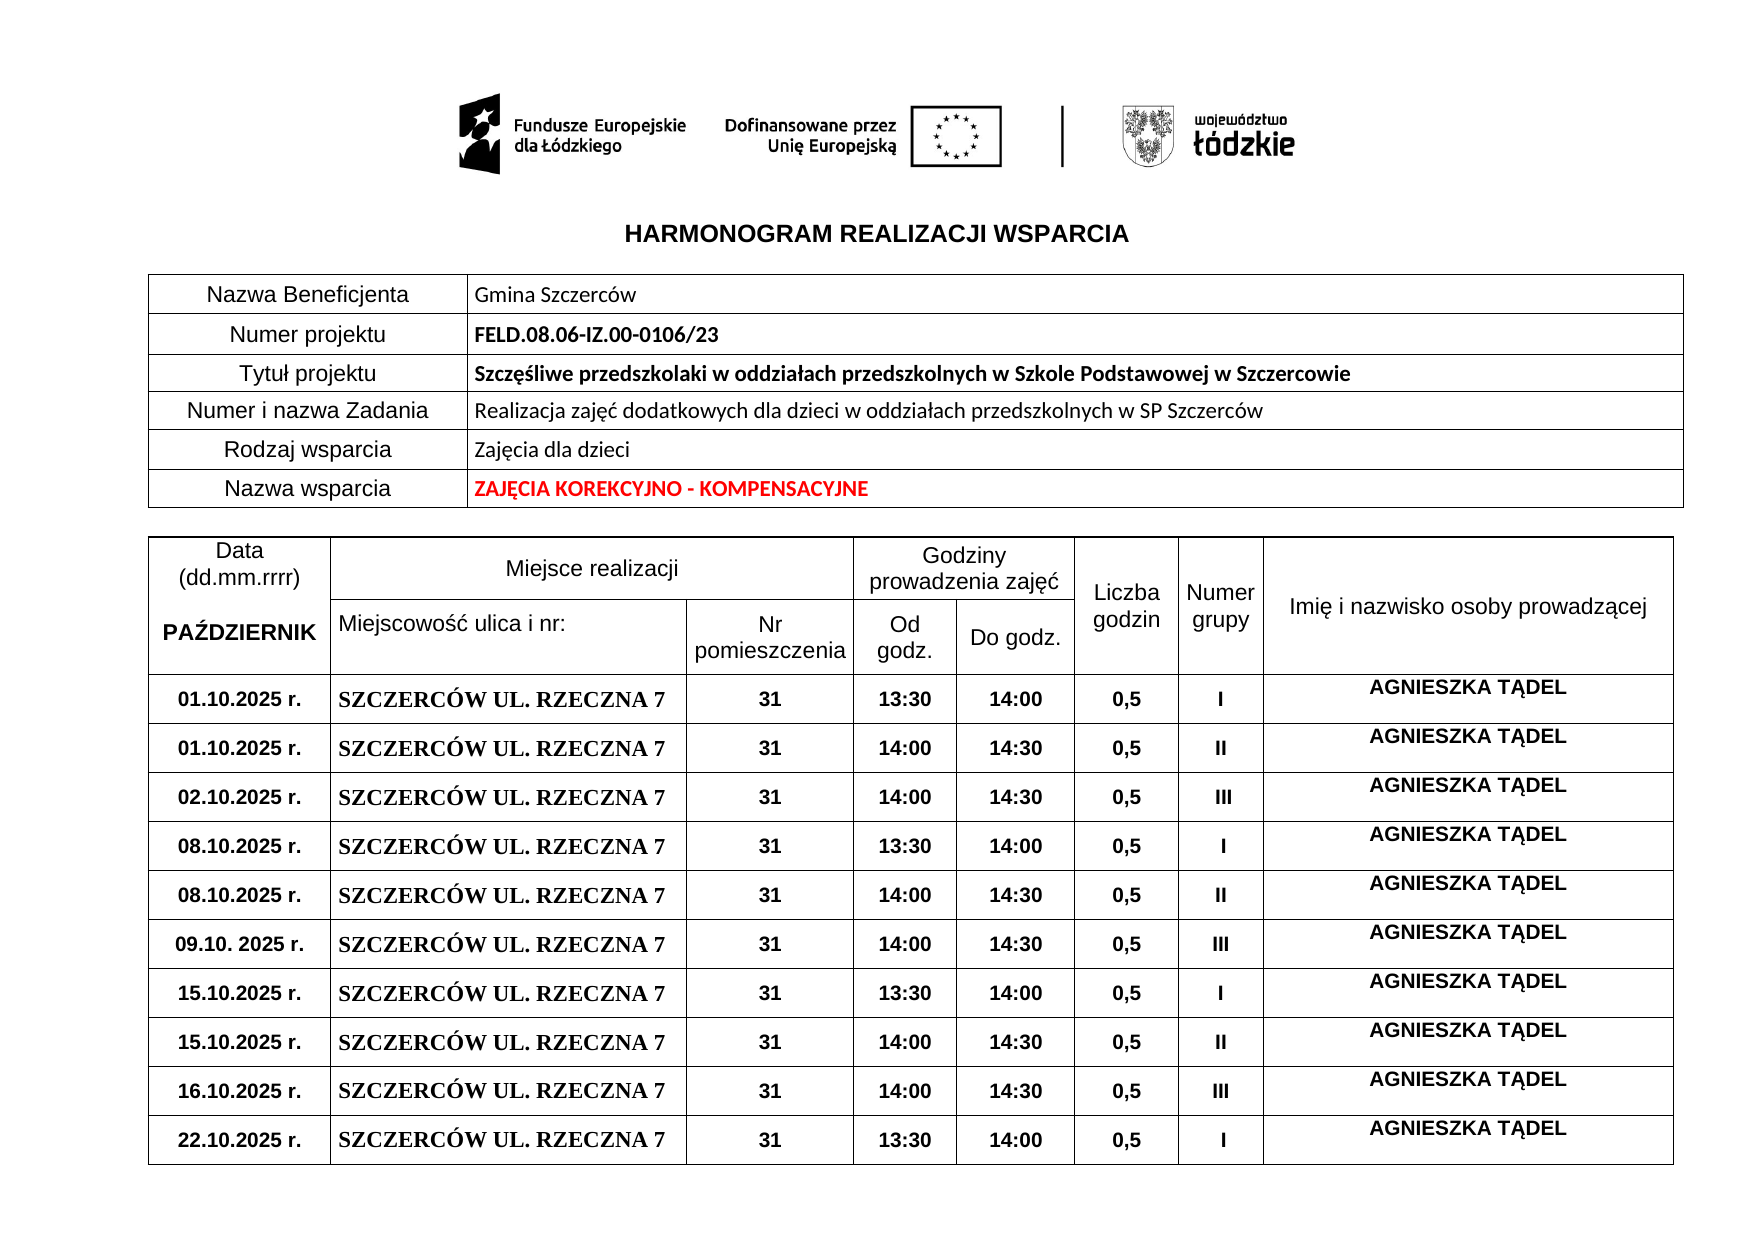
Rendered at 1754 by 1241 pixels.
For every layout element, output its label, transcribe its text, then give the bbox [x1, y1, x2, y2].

table_cell 15.10.2025 r. [149, 1018, 330, 1066]
table_cell AGNIESZKA TĄDEL [1264, 675, 1673, 723]
table_cell 0,5 [1075, 1067, 1178, 1115]
table_cell Szczęśliwe przedszkolaki w oddziałach przedszkolnych w Szkole Podstawowej w Szczercowie [468, 355, 1683, 391]
table_header Liczba godzin [1075, 538, 1178, 674]
table_cell 14:00 [957, 1116, 1074, 1164]
table_cell 13:30 [854, 969, 956, 1017]
table_cell 14:00 [854, 1067, 956, 1115]
table_header Nazwa Beneficjenta [149, 275, 467, 313]
table_cell 14:30 [957, 1018, 1074, 1066]
table_cell SZCZERCÓW UL. RZECZNA 7 [331, 1067, 686, 1115]
table_cell 09.10. 2025 r. [149, 920, 330, 968]
table_cell 0,5 [1075, 773, 1178, 821]
table_header Data (dd.mm.rrrr) PAŹDZIERNIK [149, 538, 330, 674]
table_cell II [1179, 871, 1263, 919]
table_cell AGNIESZKA TĄDEL [1264, 1018, 1673, 1066]
table_cell 31 [687, 969, 853, 1017]
table_cell II [1179, 724, 1263, 772]
table_cell 08.10.2025 r. [149, 871, 330, 919]
table_cell AGNIESZKA TĄDEL [1264, 920, 1673, 968]
table_cell Numer i nazwa Zadania [149, 392, 467, 428]
table_header Numer grupy [1179, 538, 1263, 674]
table_cell Tytuł projektu [149, 355, 467, 391]
table_cell Nr pomieszczenia [687, 600, 853, 674]
table_cell III [1179, 920, 1263, 968]
table_header Godziny prowadzenia zajęć [854, 538, 1074, 599]
table_cell II [1179, 1018, 1263, 1066]
table_cell 13:30 [854, 822, 956, 870]
table_cell 0,5 [1075, 822, 1178, 870]
table_cell 14:00 [957, 822, 1074, 870]
table_cell 0,5 [1075, 1018, 1178, 1066]
table_cell 14:00 [854, 1018, 956, 1066]
table_cell 31 [687, 1116, 853, 1164]
table_cell I [1179, 1116, 1263, 1164]
table_cell AGNIESZKA TĄDEL [1264, 724, 1673, 772]
table_header Miejsce realizacji [331, 538, 853, 599]
table_cell 14:30 [957, 920, 1074, 968]
table_cell III [1179, 1067, 1263, 1115]
table_cell 0,5 [1075, 675, 1178, 723]
table_cell 31 [687, 822, 853, 870]
table_cell SZCZERCÓW UL. RZECZNA 7 [331, 675, 686, 723]
table_cell 31 [687, 724, 853, 772]
table_cell I [1179, 675, 1263, 723]
table_cell 0,5 [1075, 969, 1178, 1017]
table_cell Numer projektu [149, 314, 467, 353]
table_cell 31 [687, 773, 853, 821]
table_cell 13:30 [854, 1116, 956, 1164]
table_cell AGNIESZKA TĄDEL [1264, 822, 1673, 870]
table_cell 16.10.2025 r. [149, 1067, 330, 1115]
table_cell 14:00 [854, 773, 956, 821]
table_cell 22.10.2025 r. [149, 1116, 330, 1164]
table_cell AGNIESZKA TĄDEL [1264, 969, 1673, 1017]
subtitle HARMONOGRAM REALIZACJI WSPARCIA [148, 219, 1606, 247]
table_cell 14:00 [957, 675, 1074, 723]
table_cell ZAJĘCIA KOREKCYJNO - KOMPENSACYJNE [468, 470, 1683, 507]
table_cell III [1179, 773, 1263, 821]
table_cell Nazwa wsparcia [149, 470, 467, 507]
table_cell SZCZERCÓW UL. RZECZNA 7 [331, 822, 686, 870]
table_cell 15.10.2025 r. [149, 969, 330, 1017]
table_cell Rodzaj wsparcia [149, 430, 467, 469]
table_cell 14:30 [957, 724, 1074, 772]
table_cell AGNIESZKA TĄDEL [1264, 773, 1673, 821]
table_cell SZCZERCÓW UL. RZECZNA 7 [331, 773, 686, 821]
table_cell 01.10.2025 r. [149, 675, 330, 723]
table_cell 01.10.2025 r. [149, 724, 330, 772]
table_cell Zajęcia dla dzieci [468, 430, 1683, 469]
table_cell 13:30 [854, 675, 956, 723]
table_cell 31 [687, 1067, 853, 1115]
table_cell AGNIESZKA TĄDEL [1264, 1116, 1673, 1164]
table_cell 14:30 [957, 773, 1074, 821]
table_cell 0,5 [1075, 1116, 1178, 1164]
table_cell 31 [687, 871, 853, 919]
table_cell AGNIESZKA TĄDEL [1264, 871, 1673, 919]
table_header Imię i nazwisko osoby prowadzącej [1264, 538, 1673, 674]
table_cell 31 [687, 1018, 853, 1066]
table_cell 14:30 [957, 871, 1074, 919]
table_cell FELD.08.06-IZ.00-0106/23 [468, 314, 1683, 353]
table_cell Miejscowość ulica i nr: [331, 600, 686, 674]
table_cell 14:00 [854, 724, 956, 772]
table_cell 14:00 [957, 969, 1074, 1017]
table_cell I [1179, 969, 1263, 1017]
table_cell SZCZERCÓW UL. RZECZNA 7 [331, 1116, 686, 1164]
table_cell SZCZERCÓW UL. RZECZNA 7 [331, 1018, 686, 1066]
table_cell 14:00 [854, 871, 956, 919]
table_cell 14:00 [854, 920, 956, 968]
table_cell 08.10.2025 r. [149, 822, 330, 870]
table_cell SZCZERCÓW UL. RZECZNA 7 [331, 920, 686, 968]
table_cell Do godz. [957, 600, 1074, 674]
table_cell 0,5 [1075, 724, 1178, 772]
table_cell SZCZERCÓW UL. RZECZNA 7 [331, 969, 686, 1017]
table_cell AGNIESZKA TĄDEL [1264, 1067, 1673, 1115]
table_header Gmina Szczerców [468, 275, 1683, 313]
table_cell Od godz. [854, 600, 956, 674]
table_cell 0,5 [1075, 871, 1178, 919]
table_cell I [1179, 822, 1263, 870]
table_cell SZCZERCÓW UL. RZECZNA 7 [331, 871, 686, 919]
table_cell Realizacja zajęć dodatkowych dla dzieci w oddziałach przedszkolnych w SP Szczerców [468, 392, 1683, 428]
table_cell SZCZERCÓW UL. RZECZNA 7 [331, 724, 686, 772]
table_cell 02.10.2025 r. [149, 773, 330, 821]
table_cell 0,5 [1075, 920, 1178, 968]
table_cell 31 [687, 675, 853, 723]
table_cell 31 [687, 920, 853, 968]
table_cell 14:30 [957, 1067, 1074, 1115]
